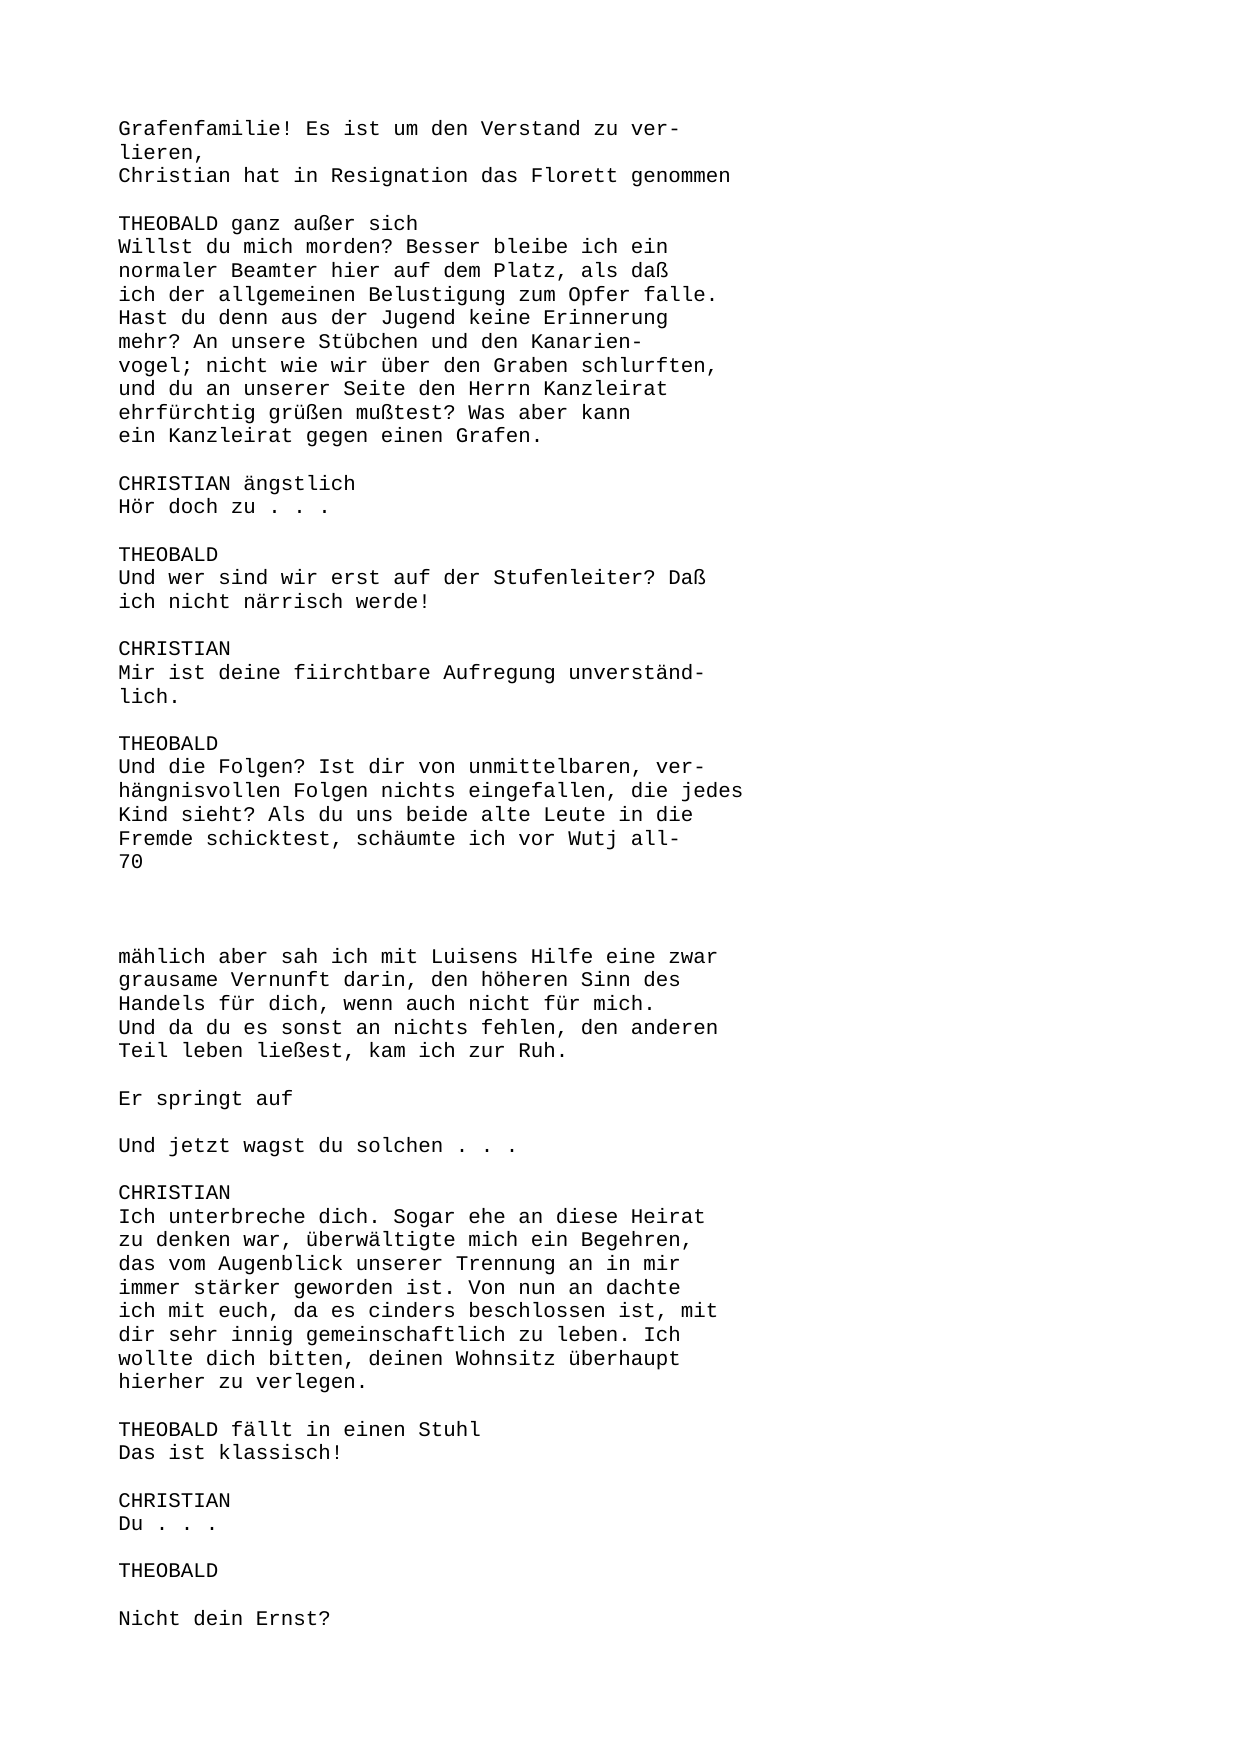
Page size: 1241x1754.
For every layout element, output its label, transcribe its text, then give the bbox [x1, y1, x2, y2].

text Ich unterbreche dich. Sogar ehe an diese Heirat [118, 1206, 1122, 1229]
text THEOBALD [118, 1561, 1122, 1584]
text immer stärker geworden ist. Von nun an dachte [118, 1277, 1122, 1300]
text Und jetzt wagst du solchen . . . [118, 1135, 1122, 1158]
text ich nicht närrisch werde! [118, 591, 1122, 615]
text Grafenfamilie! Es ist um den Verstand zu ver- [118, 118, 1122, 142]
text grausame Vernunft darin, den höheren Sinn des [118, 969, 1122, 993]
text ehrfürchtig grüßen mußtest? Was aber kann [118, 402, 1122, 426]
text das vom Augenblick unserer Trennung an in mir [118, 1253, 1122, 1277]
text Du . . . [118, 1513, 1122, 1537]
text THEOBALD [118, 733, 1122, 757]
text ich der allgemeinen Belustigung zum Opfer falle. [118, 284, 1122, 307]
text mehr? An unsere Stübchen und den Kanarien- [118, 331, 1122, 354]
text Willst du mich morden? Besser bleibe ich ein [118, 236, 1122, 260]
text Hör doch zu . . . [118, 496, 1122, 520]
text CHRISTIAN [118, 638, 1122, 662]
text hängnisvollen Folgen nichts eingefallen, die jedes [118, 780, 1122, 804]
text CHRISTIAN ängstlich [118, 473, 1122, 496]
text Kind sieht? Als du uns beide alte Leute in die [118, 804, 1122, 827]
text ein Kanzleirat gegen einen Grafen. [118, 426, 1122, 449]
text THEOBALD [118, 544, 1122, 567]
text ich mit euch, da es cinders beschlossen ist, mit [118, 1300, 1122, 1324]
text wollte dich bitten, deinen Wohnsitz überhaupt [118, 1348, 1122, 1371]
text Teil leben ließest, kam ich zur Ruh. [118, 1040, 1122, 1064]
text normaler Beamter hier auf dem Platz, als daß [118, 260, 1122, 284]
text mählich aber sah ich mit Luisens Hilfe eine zwar [118, 946, 1122, 969]
text Das ist klassisch! [118, 1442, 1122, 1466]
text Handels für dich, wenn auch nicht für mich. [118, 993, 1122, 1017]
text Er springt auf [118, 1088, 1122, 1111]
text Und wer sind wir erst auf der Stufenleiter? Daß [118, 567, 1122, 591]
text hierher zu verlegen. [118, 1371, 1122, 1395]
text und du an unserer Seite den Herrn Kanzleirat [118, 378, 1122, 402]
text Mir ist deine fiirchtbare Aufregung unverständ- [118, 662, 1122, 686]
text Und die Folgen? Ist dir von unmittelbaren, ver- [118, 757, 1122, 780]
text lieren, [118, 142, 1122, 165]
text lich. [118, 686, 1122, 709]
text CHRISTIAN [118, 1182, 1122, 1206]
text dir sehr innig gemeinschaftlich zu leben. Ich [118, 1324, 1122, 1348]
text zu denken war, überwältigte mich ein Begehren, [118, 1229, 1122, 1253]
text Christian hat in Resignation das Florett genommen [118, 165, 1122, 189]
text Nicht dein Ernst? [118, 1608, 1122, 1631]
text 70 [118, 851, 1122, 875]
text Fremde schicktest, schäumte ich vor Wutj all- [118, 827, 1122, 851]
text vogel; nicht wie wir über den Graben schlurften, [118, 354, 1122, 378]
text Hast du denn aus der Jugend keine Erinnerung [118, 307, 1122, 331]
text THEOBALD fällt in einen Stuhl [118, 1419, 1122, 1442]
text THEOBALD ganz außer sich [118, 213, 1122, 236]
text Und da du es sonst an nichts fehlen, den anderen [118, 1017, 1122, 1040]
text CHRISTIAN [118, 1489, 1122, 1513]
